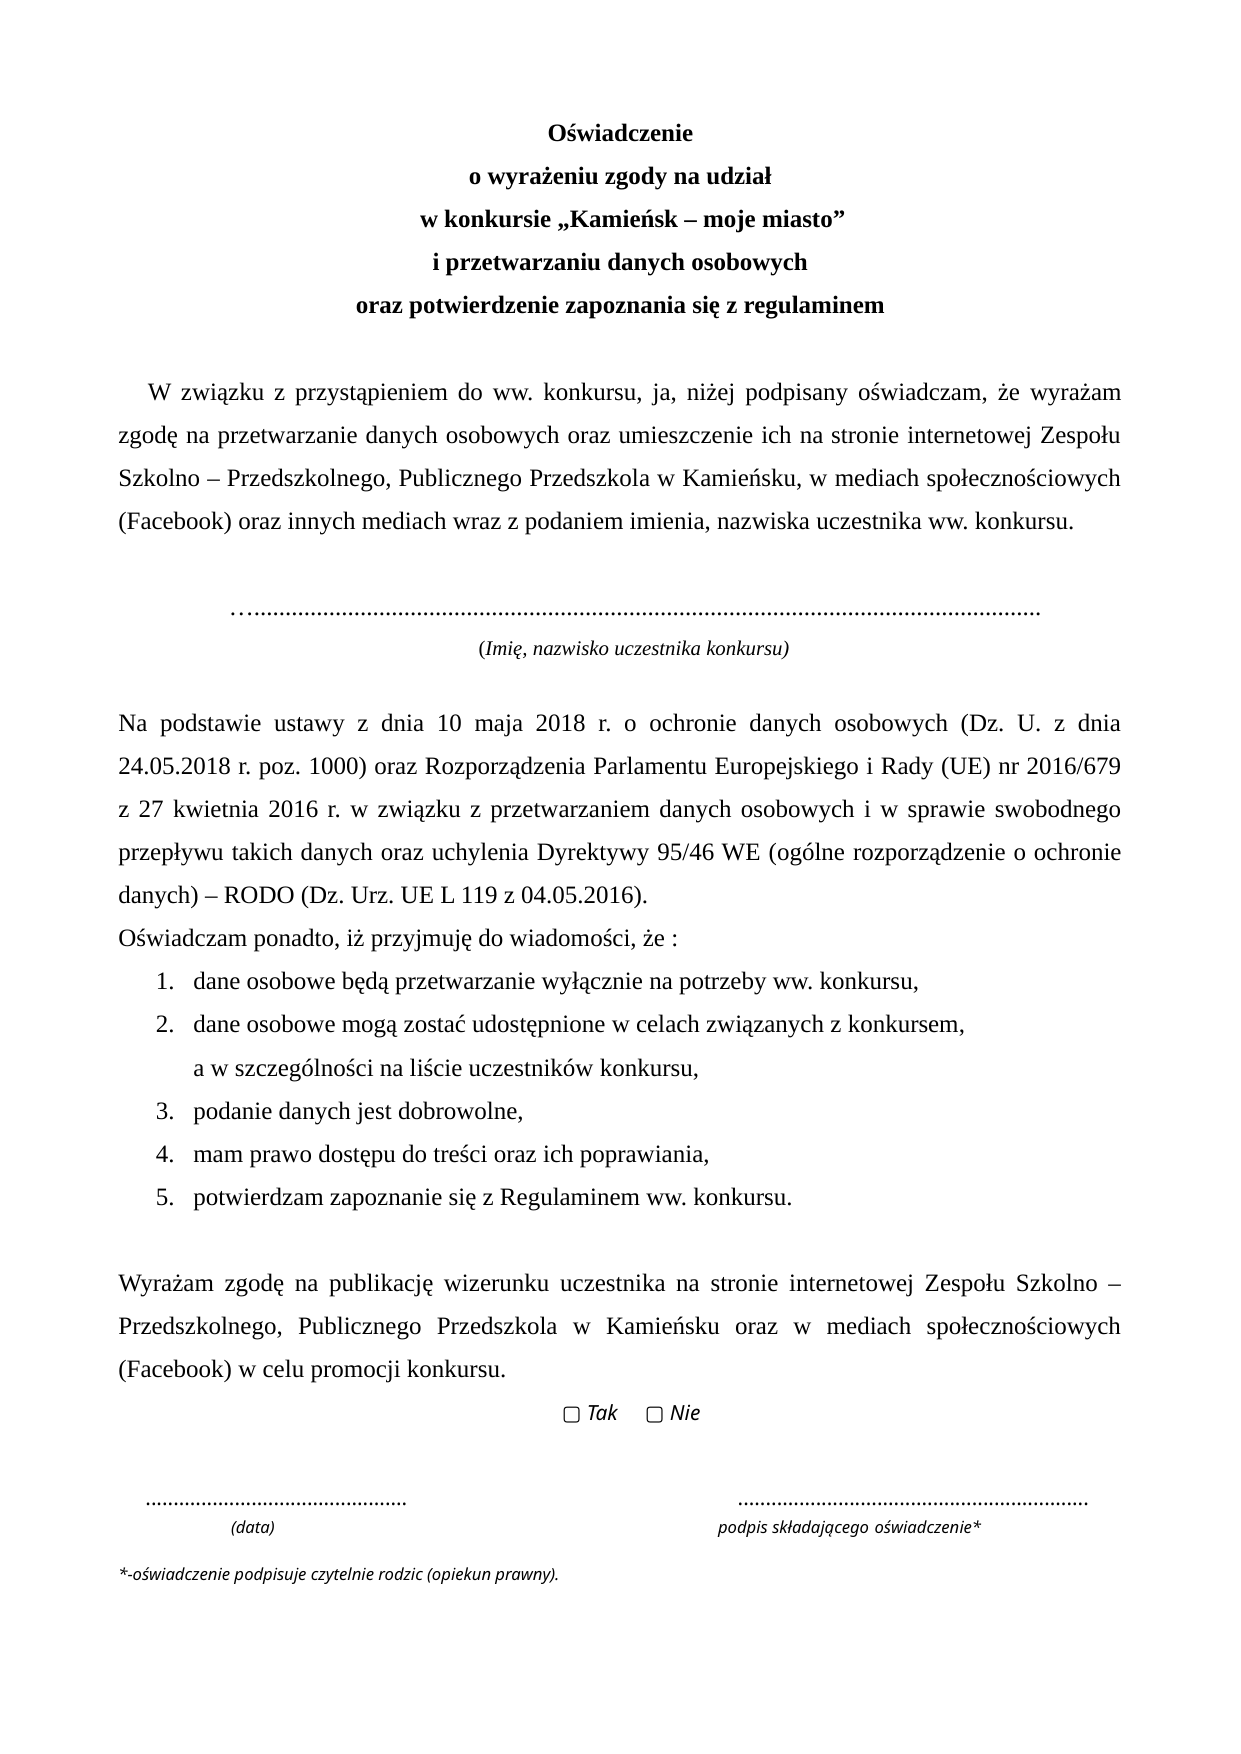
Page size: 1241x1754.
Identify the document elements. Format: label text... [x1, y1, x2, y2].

list dane osobowe mogą zostać udostępnione w celach związanych z konkursem, a w szczególności na liście uczestników konkursu, [156, 1009, 1122, 1081]
text o wyrażeniu zgody na udział [118, 161, 1122, 190]
list potwierdzam zapoznanie się z Regulaminem ww. konkursu. [156, 1182, 1122, 1211]
list mam prawo dostępu do treści oraz ich poprawiania, [156, 1139, 1122, 1168]
list podanie danych jest dobrowolne, [156, 1096, 1122, 1124]
text (data) podpis składającego oświadczenie* [118, 1511, 1122, 1540]
text W związku z przystąpieniem do ww. konkursu, ja, niżej podpisany oświadczam, że wyrażam zgodę na przetwarzanie danych osobowych oraz umieszczenie ich na stronie internetowej Zespołu Szkolno – Przedszkolnego, Publicznego Przedszkola w Kamieńsku, w mediach społecznościowych (Facebook) oraz innych mediach wraz z podaniem imienia, nazwiska uczestnika ww. konkursu. [118, 377, 1122, 535]
text Wyrażam zgodę na publikację wizerunku uczestnika na stronie internetowej Zespołu Szkolno – Przedszkolnego, Publicznego Przedszkola w Kamieńsku oraz w mediach społecznościowych (Facebook) w celu promocji konkursu. [118, 1268, 1122, 1383]
text Oświadczenie [118, 118, 1122, 147]
text ….............................................................................................................................. [118, 592, 1122, 621]
text (Imię, nazwisko uczestnika konkursu) [118, 636, 1122, 660]
text *-oświadczenie podpisuje czytelnie rodzic (opiekun prawny). [118, 1562, 1122, 1585]
text Oświadczam ponadto, iż przyjmuję do wiadomości, że : [118, 923, 1122, 952]
text Na podstawie ustawy z dnia 10 maja 2018 r. o ochronie danych osobowych (Dz. U. z dnia 24.05.2018 r. poz. 1000) oraz Rozporządzenia Parlamentu Europejskiego i Rady (UE) nr 2016/679 z 27 kwietnia 2016 r. w związku z przetwarzaniem danych osobowych i w sprawie swobodnego przepływu takich danych oraz uchylenia Dyrektywy 95/46 WE (ogólne rozporządzenie o ochronie danych) – RODO (Dz. Urz. UE L 119 z 04.05.2016). [118, 708, 1122, 909]
text ▢ Tak ▢ Nie [118, 1398, 1122, 1426]
list dane osobowe będą przetwarzanie wyłącznie na potrzeby ww. konkursu, [156, 966, 1122, 995]
text w konkursie „Kamieńsk – moje miasto” [118, 204, 1122, 233]
text oraz potwierdzenie zapoznania się z regulaminem [118, 291, 1122, 319]
text i przetwarzaniu danych osobowych [118, 247, 1122, 276]
text ............................................... ............................................................... [118, 1483, 1122, 1511]
